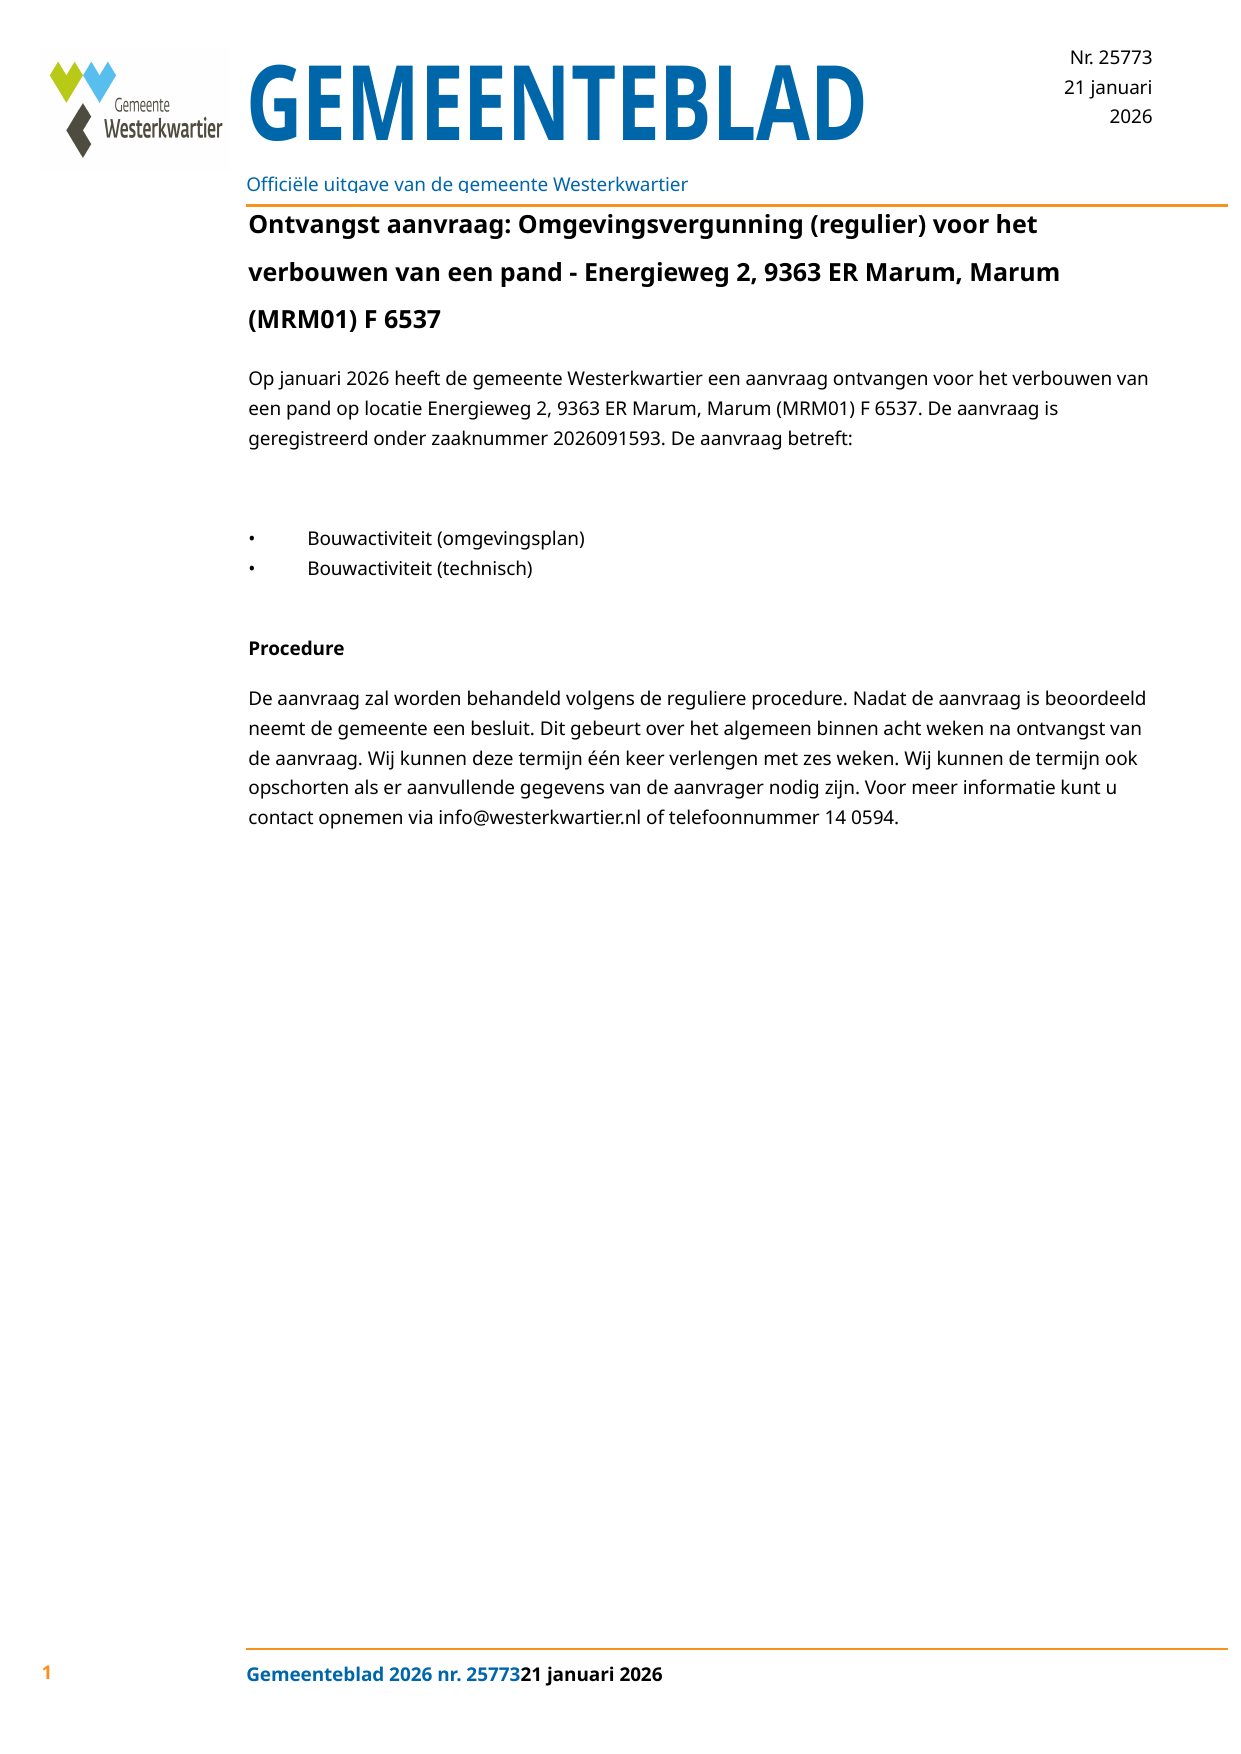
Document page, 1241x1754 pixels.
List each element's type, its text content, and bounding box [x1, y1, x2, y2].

text Op januari 2026 heeft de gemeente Westerkwartier een aanvraag ontvangen voor het verbouwen van een pand op locatie Energieweg 2, 9363 ER Marum, Marum (MRM01) F 6537. De aanvraag is geregistreerd onder zaaknummer 2026091593. De aanvraag betreft: [248, 366, 1152, 450]
picture [41, 47, 231, 172]
text Ontvangst aanvraag: Omgevingsvergunning (regulier) voor het verbouwen van een pand - Energieweg 2, 9363 ER Marum, Marum (MRM01) F 6537 [248, 207, 1152, 336]
text De aanvraag zal worden behandeld volgens de reguliere procedure. Nadat de aanvraag is beoordeeld neemt de gemeente een besluit. Dit gebeurt over het algemeen binnen acht weken na ontvangst van de aanvraag. Wij kunnen deze termijn één keer verlengen met zes weken. Wij kunnen de termijn ook opschorten als er aanvullende gegevens van de aanvrager nodig zijn. Voor meer informatie kunt u contact opnemen via info@westerkwartier.nl of telefoonnummer 14 0594. [248, 686, 1152, 829]
list Bouwactiviteit (technisch) [248, 555, 1152, 581]
text Procedure [248, 635, 1152, 661]
list Bouwactiviteit (omgevingsplan) [248, 526, 1152, 551]
